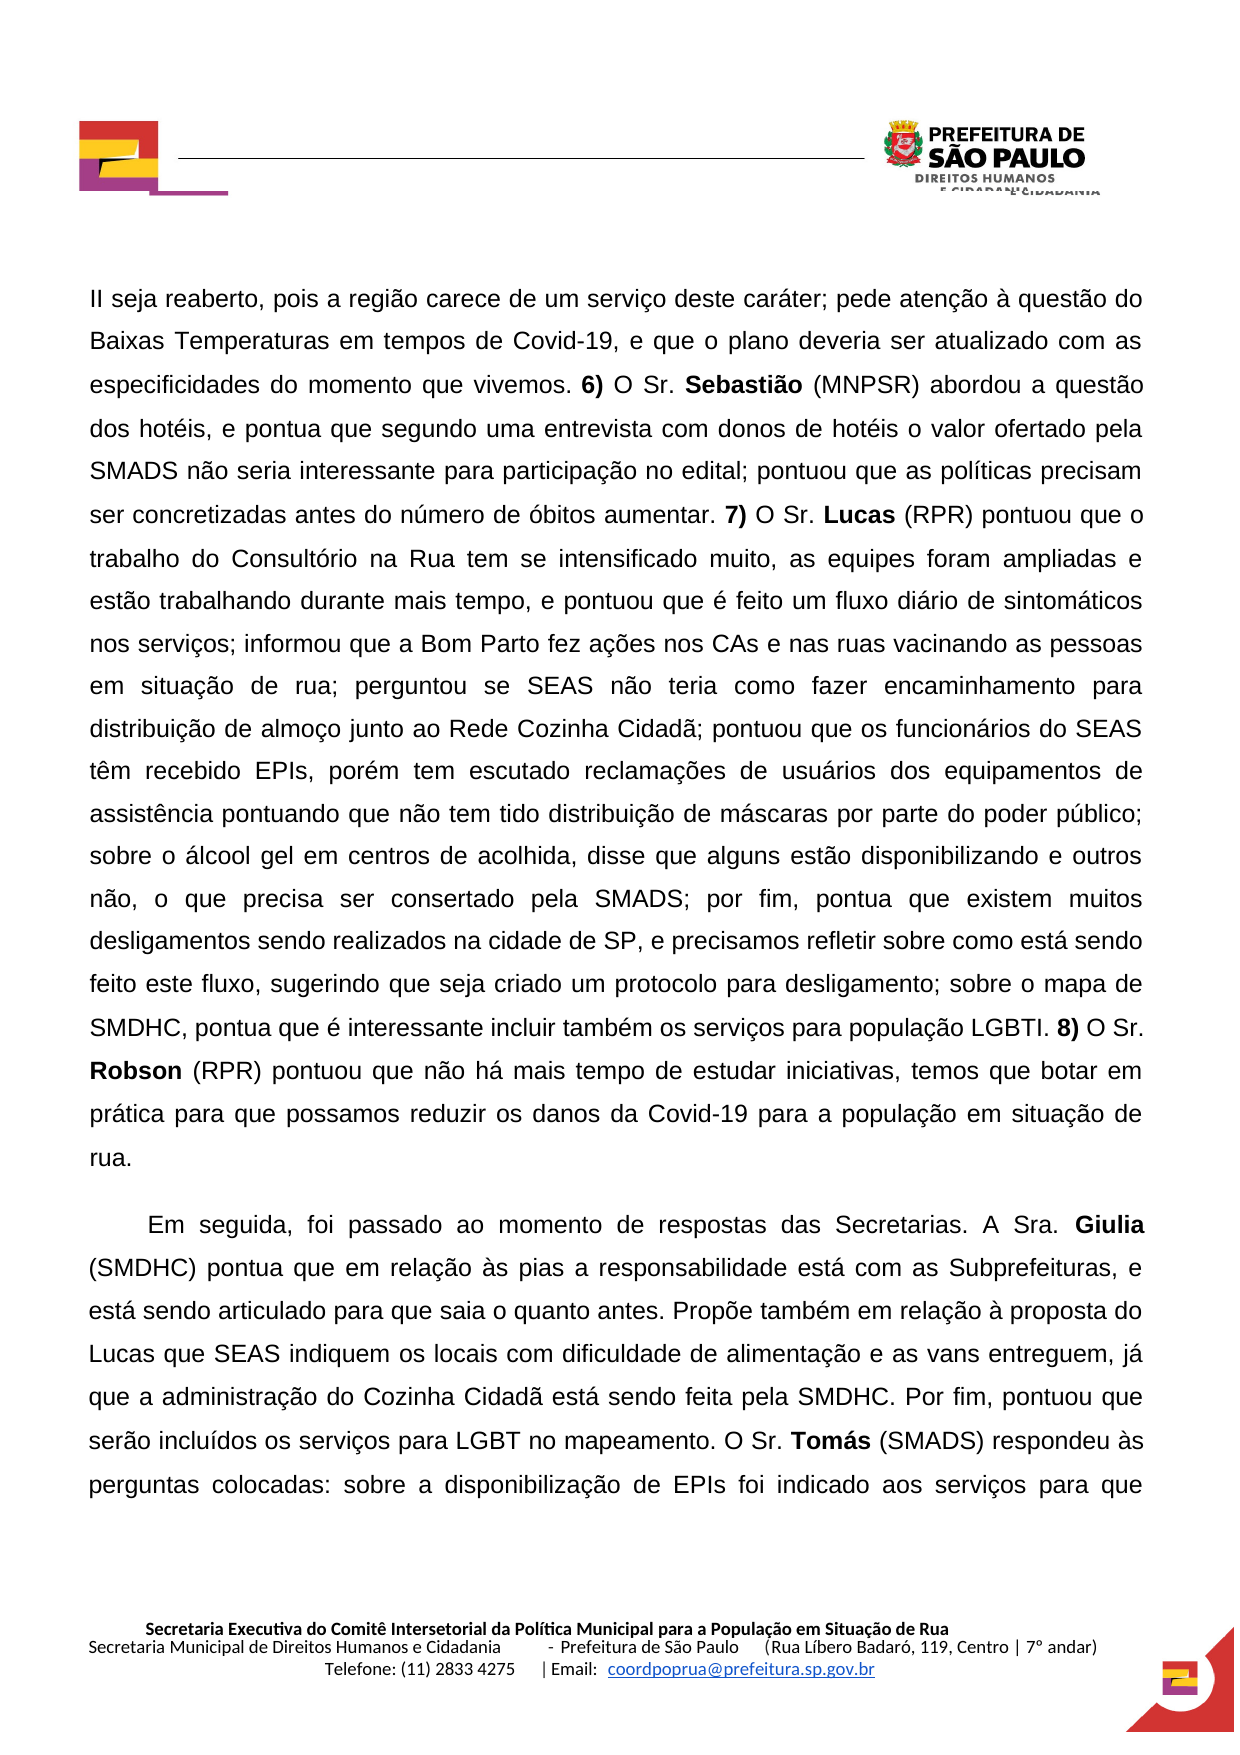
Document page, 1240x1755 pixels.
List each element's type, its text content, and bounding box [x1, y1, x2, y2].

text II seja reaberto, pois a região carece de um serviço deste caráter; pede atenção à questão do Baixas Temperaturas em tempos de Covid-19, e que o plano deveria ser atualizado com as especificidades do momento que vivemos. 6) O Sr. Sebastião (MNPSR) abordou a questão dos hotéis, e pontua que segundo uma entrevista com donos de hotéis o valor ofertado pela SMADS não seria interessante para participação no edital; pontuou que as políticas precisam ser concretizadas antes do número de óbitos aumentar. 7) O Sr. Lucas (RPR) pontuou que o trabalho do Consultório na Rua tem se intensificado muito, as equipes foram ampliadas e estão trabalhando durante mais tempo, e pontuou que é feito um fluxo diário de sintomáticos nos serviços; informou que a Bom Parto fez ações nos CAs e nas ruas vacinando as pessoas em situação de rua; perguntou se SEAS não teria como fazer encaminhamento para distribuição de almoço junto ao Rede Cozinha Cidadã; pontuou que os funcionários do SEAS têm recebido EPIs, porém tem escutado reclamações de usuários dos equipamentos de assistência pontuando que não tem tido distribuição de máscaras por parte do poder público; sobre o álcool gel em centros de acolhida, disse que alguns estão disponibilizando e outros não, o que precisa ser consertado pela SMADS; por fim, pontua que existem muitos desligamentos sendo realizados na cidade de SP, e precisamos refletir sobre como está sendo feito este fluxo, sugerindo que seja criado um protocolo para desligamento; sobre o mapa de SMDHC, pontua que é interessante incluir também os serviços para população LGBTI. 8) O Sr. Robson (RPR) pontuou que não há mais tempo de estudar iniciativas, temos que botar em prática para que possamos reduzir os danos da Covid-19 para a população em situação de rua. [89, 384, 1144, 1173]
text Em seguida, foi passado ao momento de respostas das Secretarias. A Sra. Giulia (SMDHC) pontua que em relação às pias a responsabilidade está com as Subprefeituras, e está sendo articulado para que saia o quanto antes. Propõe também em relação à proposta do Lucas que SEAS indiquem os locais com dificuldade de alimentação e as vans entreguem, já que a administração do Cozinha Cidadã está sendo feita pela SMDHC. Por fim, pontuou que serão incluídos os serviços para LGBT no mapeamento. O Sr. Tomás (SMADS) respondeu às perguntas colocadas: sobre a disponibilização de EPIs foi indicado aos serviços para que adquirissem; quanto à questão do Atende II, pontuou que quem coordena a política municipal de drogas na região é o programa Redenção, e terá que ser verificado com a Secretaria de Governo; pontuou também que não tem os dados de transferência entre serviço de suspeitos e serviço de confirmados; sobre a questão do Baixas Temperaturas, pontuou que o aditamento de vagas pode ser feito em outro prédio pelo mesmo serviço; sobre o edital de hotéis, disse que é importante que os idosos sejam acolhidos nos hotéis, por isso, o início do projeto será de 100 vagas para idosos, podendo ser ampliado para 500 vagas. Informou que o encaminhamento para os hotéis será feito mediante avaliação dos técnicos do centro de acolhida de origem, identificando aqueles com maior grau de autonomia; informou também que foram encaminhados cobertores para CPAS, distribuição em média de 500 cobertores por semana. Por fim, em relação à falta de EPIs, o Sr. Tomás pediu que fossem indicados quais os locais. [88, 1210, 1144, 1498]
